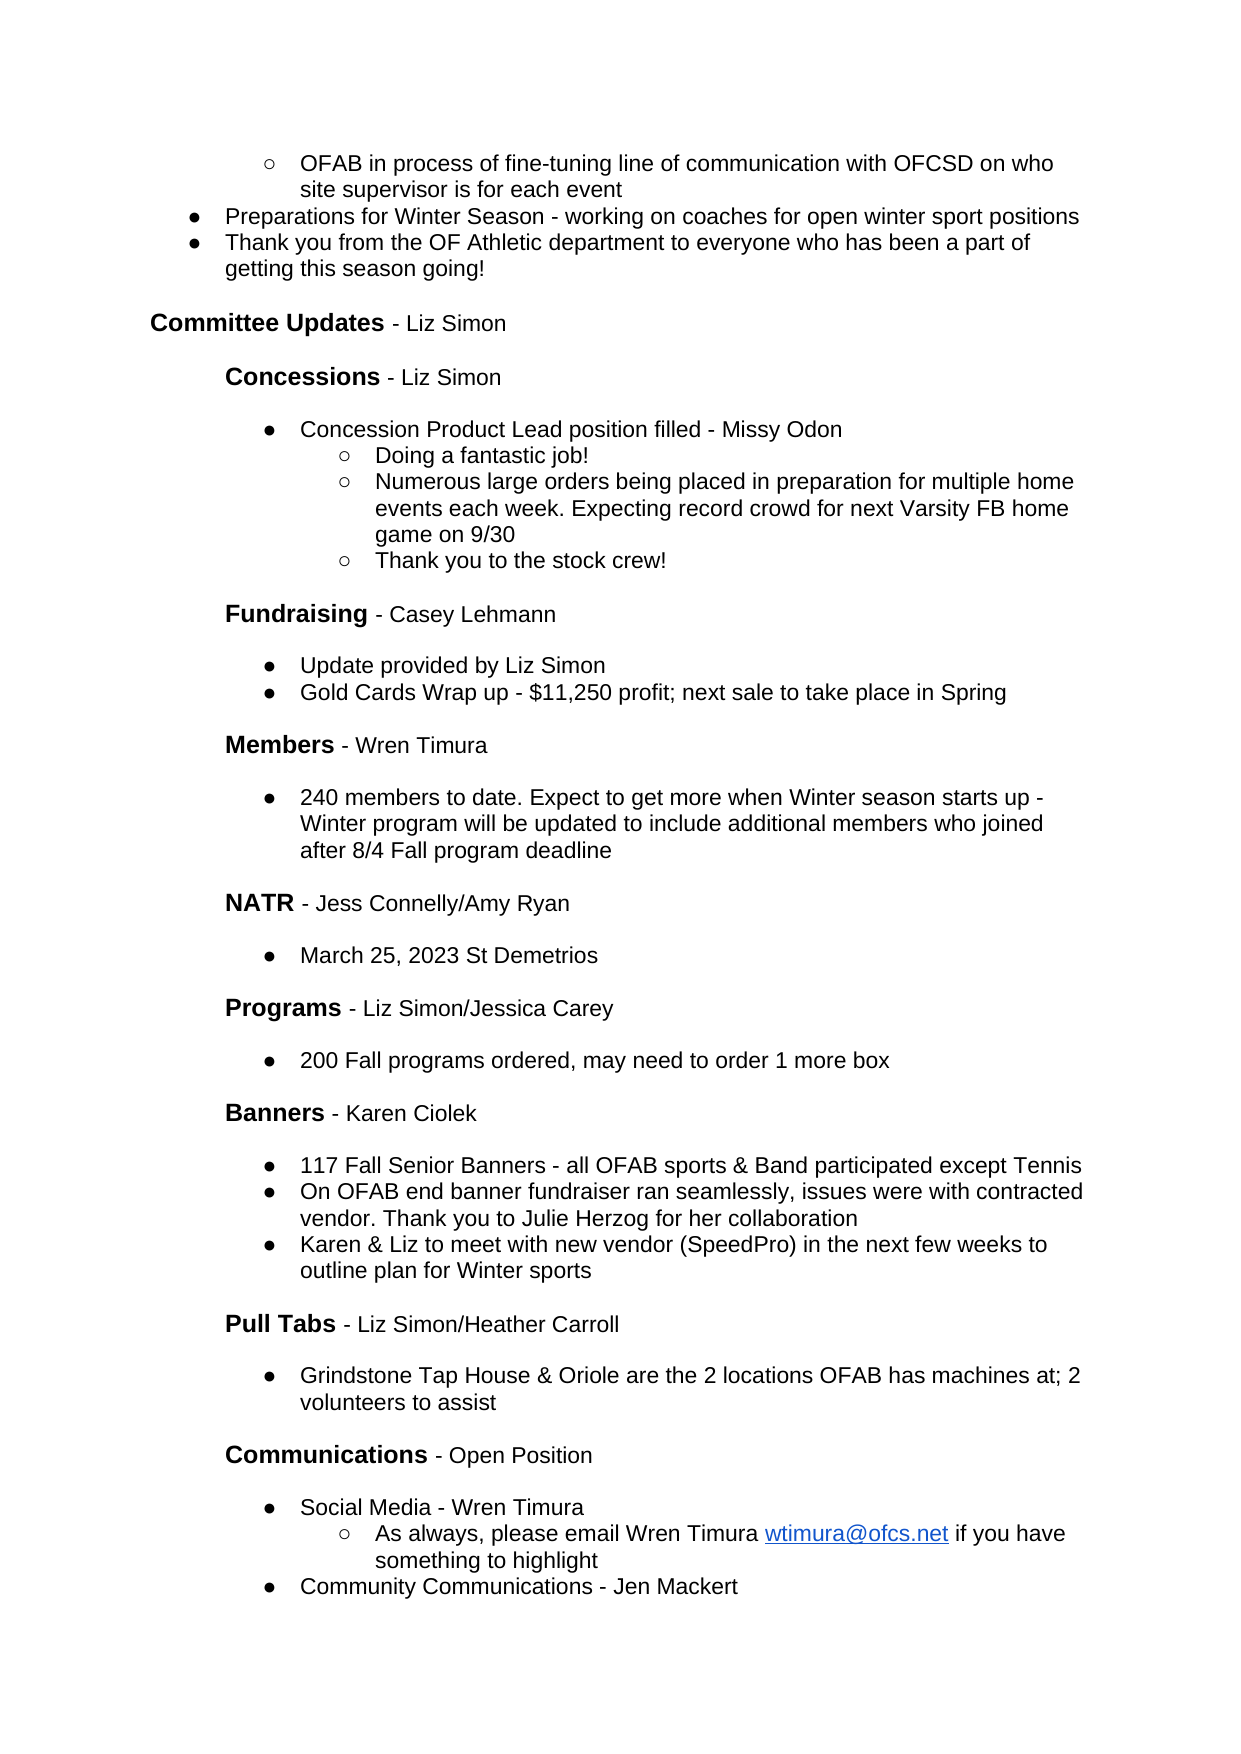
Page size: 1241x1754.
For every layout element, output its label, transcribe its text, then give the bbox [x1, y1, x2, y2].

list Numerous large orders being placed in preparation for multiple home events each week. Expecting record crowd for next Varsity FB home game on 9/30 [337, 468, 1090, 547]
list On OFAB end banner fundraiser ran seamlessly, issues were with contracted vendor. Thank you to Julie Herzog for her collaboration [262, 1178, 1090, 1231]
text Banners - Karen Ciolek [150, 1098, 1090, 1127]
list Gold Cards Wrap up - $11,250 profit; next sale to take place in Spring [262, 679, 1090, 705]
list 240 members to date. Expect to get more when Winter season starts up - Winter program will be updated to include additional members who joined after 8/4 Fall program deadline [262, 784, 1090, 863]
list Social Media - Wren Timura [262, 1494, 1090, 1520]
text Members - Wren Timura [150, 730, 1090, 759]
text Concessions - Liz Simon [150, 362, 1090, 391]
list Preparations for Winter Season - working on coaches for open winter sport positions [187, 203, 1090, 229]
list Community Communications - Jen Mackert [262, 1573, 1090, 1599]
list 117 Fall Senior Banners - all OFAB sports & Band participated except Tennis [262, 1152, 1090, 1178]
list Doing a fantastic job! [337, 442, 1090, 468]
text Pull Tabs - Liz Simon/Heather Carroll [150, 1309, 1090, 1337]
list Thank you from the OF Athletic department to everyone who has been a part of getting this season going! [187, 229, 1090, 282]
text Fundraising - Casey Lehmann [150, 599, 1090, 627]
text Committee Updates - Liz Simon [150, 308, 1090, 337]
text NATR - Jess Connelly/Amy Ryan [150, 888, 1090, 917]
list 200 Fall programs ordered, may need to order 1 more box [262, 1047, 1090, 1073]
list Karen & Liz to meet with new vendor (SpeedPro) in the next few weeks to outline plan for Winter sports [262, 1231, 1090, 1284]
text Communications - Open Position [150, 1440, 1090, 1469]
list Thank you to the stock crew! [337, 547, 1090, 574]
list OFAB in process of fine-tuning line of communication with OFCSD on who site supervisor is for each event [262, 150, 1090, 203]
list As always, please email Wren Timura wtimura@ofcs.net if you have something to highlight [337, 1520, 1090, 1573]
list Grindstone Tap House & Oriole are the 2 locations OFAB has machines at; 2 volunteers to assist [262, 1362, 1090, 1415]
list Concession Product Lead position filled - Missy Odon [262, 416, 1090, 442]
list March 25, 2023 St Demetrios [262, 942, 1090, 968]
list Update provided by Liz Simon [262, 652, 1090, 679]
text Programs - Liz Simon/Jessica Carey [150, 993, 1090, 1022]
